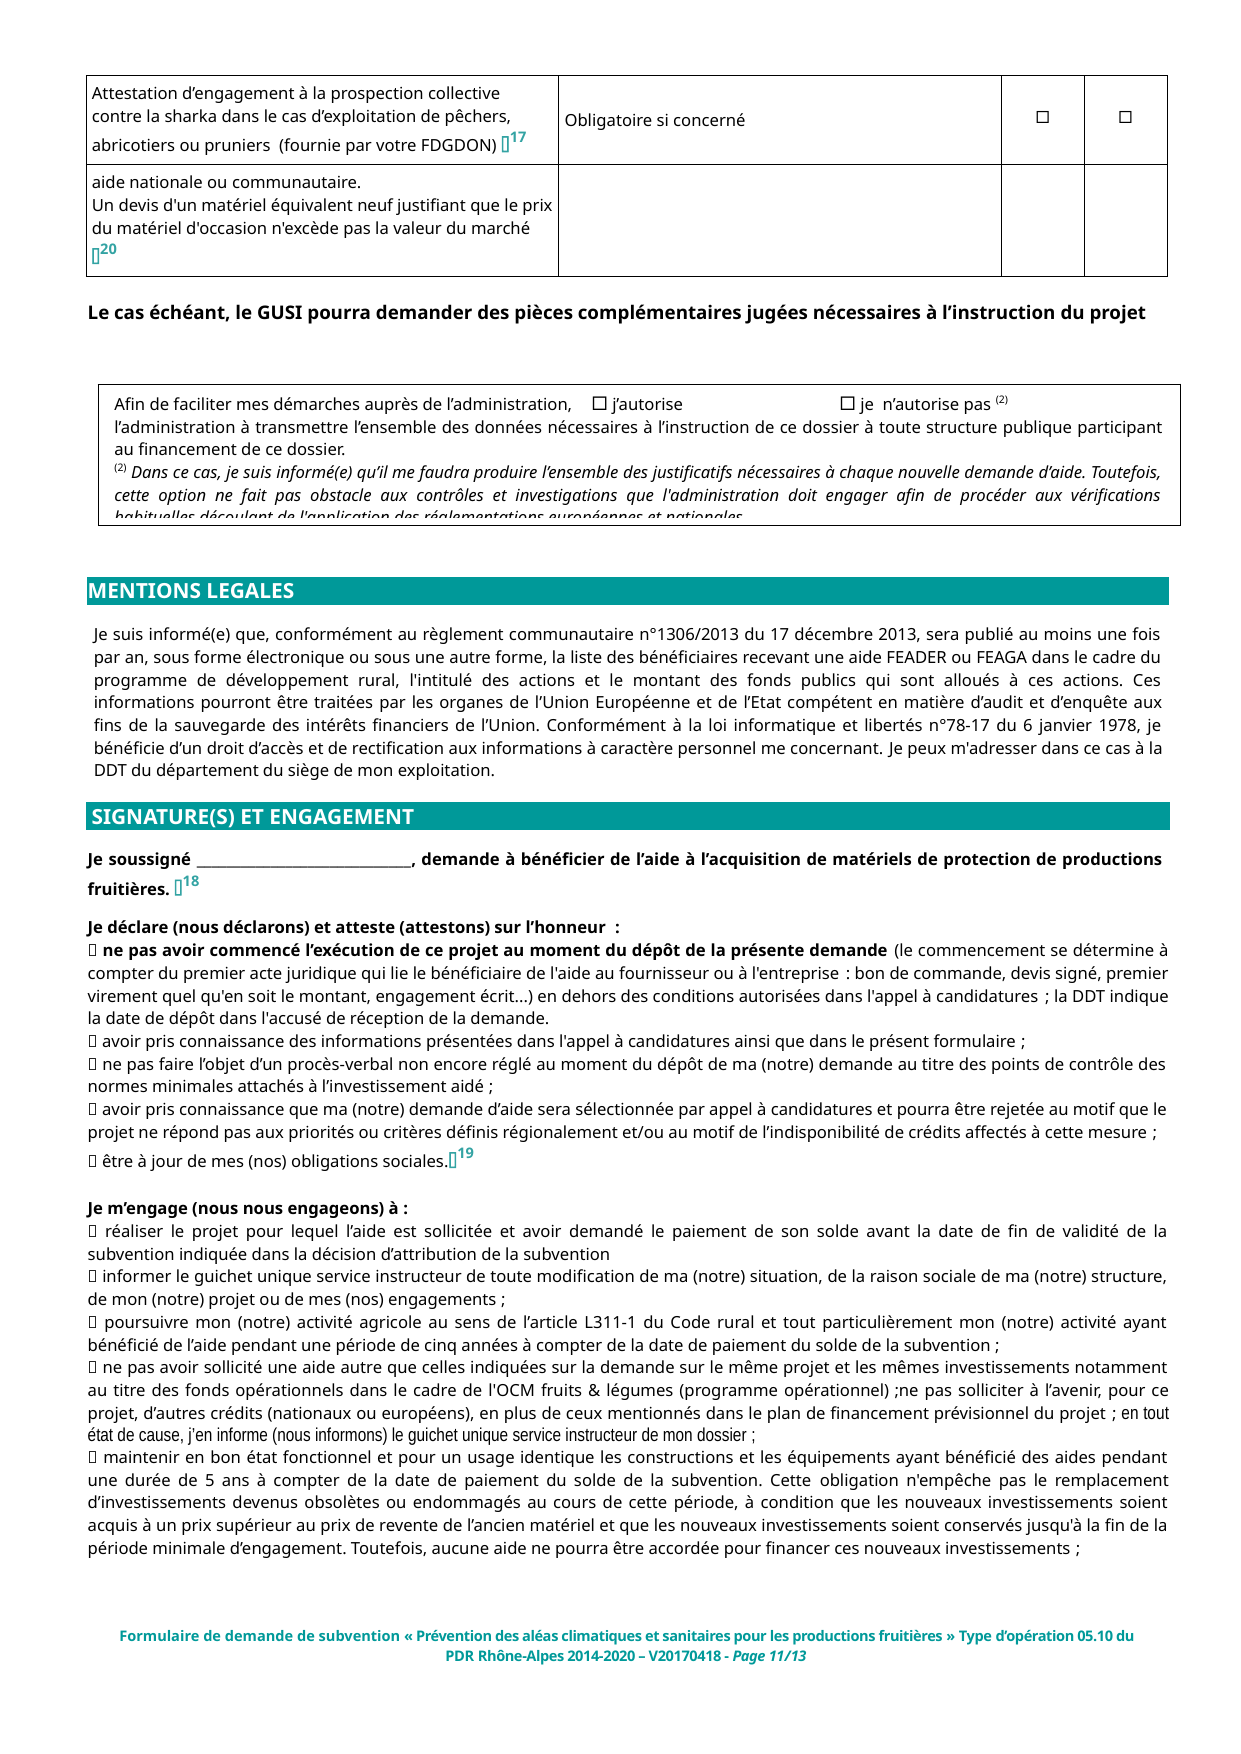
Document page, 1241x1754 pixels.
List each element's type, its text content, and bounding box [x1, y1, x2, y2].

text l’administration à transmettre l’ensemble des données nécessaires à l’instruction de ce dossier à toute structure publique participant au financement de ce dossier. [114, 415, 1164, 461]
table_header  [1085, 76, 1167, 164]
text (2) Dans ce cas, je suis informé(e) qu’il me faudra produire l’ensemble des justificatifs nécessaires à chaque nouvelle demande d’aide. Toutefois, cette option ne fait pas obstacle aux contrôles et investigations que l'administration doit engager afin de procéder aux vérifications habituelles découlant de l'application des réglementations européennes et nationales. [114, 461, 1164, 517]
table_cell [1002, 165, 1084, 276]
text  poursuivre mon (notre) activité agricole au sens de l’article L311-1 du Code rural et tout particulièrement mon (notre) activité ayant bénéficié de l’aide pendant une période de cinq années à compter de la date de paiement du solde de la subvention ; [87, 1311, 1169, 1356]
text  ne pas faire l’objet d’un procès-verbal non encore réglé au moment du dépôt de ma (notre) demande au titre des points de contrôle des normes minimales attachés à l’investissement aidé ; [87, 1052, 1169, 1098]
text  avoir pris connaissance que ma (notre) demande d’aide sera sélectionnée par appel à candidatures et pourra être rejetée au motif que le projet ne répond pas aux priorités ou critères définis régionalement et/ou au motif de l’indisponibilité de crédits affectés à cette mesure ; [87, 1098, 1169, 1143]
text SIGNATURE(S) ET ENGAGEMENT [86, 802, 1170, 830]
text  informer le guichet unique service instructeur de toute modification de ma (notre) situation, de la raison sociale de ma (notre) structure, de mon (notre) projet ou de mes (nos) engagements ; [87, 1265, 1169, 1311]
text Je m’engage (nous nous engageons) à : [87, 1197, 1169, 1220]
text  être à jour de mes (nos) obligations sociales.19 [87, 1143, 1169, 1174]
text  réaliser le projet pour lequel l’aide est sollicitée et avoir demandé le paiement de son solde avant la date de fin de validité de la subvention indiquée dans la décision d’attribution de la subvention [87, 1220, 1169, 1265]
text Afin de faciliter mes démarches auprès de l’administration, j’autorise  je n’autorise pas (2) [114, 393, 1164, 415]
table_header  [1002, 76, 1084, 164]
table_cell [559, 165, 1001, 276]
table_cell [1085, 165, 1167, 276]
table_cell aide nationale ou communautaire. Un devis d'un matériel équivalent neuf justifiant que le prix du matériel d'occasion n'excède pas la valeur du marché 20 [87, 165, 558, 276]
text Le cas échéant, le GUSI pourra demander des pièces complémentaires jugées nécessaires à l’instruction du projet [87, 299, 1169, 325]
table_header Attestation d’engagement à la prospection collective contre la sharka dans le cas d’exploitation de pêchers, abricotiers ou pruniers (fournie par votre FDGDON) 17 [87, 76, 558, 164]
text  ne pas avoir commencé l’exécution de ce projet au moment du dépôt de la présente demande (le commencement se détermine à compter du premier acte juridique qui lie le bénéficiaire de l'aide au fournisseur ou à l'entreprise : bon de commande, devis signé, premier virement quel qu'en soit le montant, engagement écrit...) en dehors des conditions autorisées dans l'appel à candidatures ; la DDT indique la date de dépôt dans l'accusé de réception de la demande. [87, 939, 1169, 1030]
text MENTIONS LEGALES [87, 577, 1169, 605]
text Je déclare (nous déclarons) et atteste (attestons) sur l’honneur : [87, 916, 1169, 939]
text Je suis informé(e) que, conformément au règlement communautaire n°1306/2013 du 17 décembre 2013, sera publié au moins une fois par an, sous forme électronique ou sous une autre forme, la liste des bénéficiaires recevant une aide FEADER ou FEAGA dans le cadre du programme de développement rural, l'intitulé des actions et le montant des fonds publics qui sont alloués à ces actions. Ces informations pourront être traitées par les organes de l’Union Européenne et de l’Etat compétent en matière d’audit et d’enquête aux fins de la sauvegarde des intérêts financiers de l’Union. Conformément à la loi informatique et libertés n°78-17 du 6 janvier 1978, je bénéficie d’un droit d’accès et de rectification aux informations à caractère personnel me concernant. Je peux m'adresser dans ce cas à la DDT du département du siège de mon exploitation. [93, 623, 1163, 782]
text Je soussigné _____________________________, demande à bénéficier de l’aide à l’acquisition de matériels de protection de productions fruitières. 18 [87, 848, 1163, 902]
text  maintenir en bon état fonctionnel et pour un usage identique les constructions et les équipements ayant bénéficié des aides pendant une durée de 5 ans à compter de la date de paiement du solde de la subvention. Cette obligation n'empêche pas le remplacement d’investissements devenus obsolètes ou endommagés au cours de cette période, à condition que les nouveaux investissements soient acquis à un prix supérieur au prix de revente de l’ancien matériel et que les nouveaux investissements soient conservés jusqu'à la fin de la période minimale d’engagement. Toutefois, aucune aide ne pourra être accordée pour financer ces nouveaux investissements ; [87, 1446, 1169, 1559]
text  avoir pris connaissance des informations présentées dans l'appel à candidatures ainsi que dans le présent formulaire ; [87, 1030, 1169, 1052]
table_header Obligatoire si concerné [559, 76, 1001, 164]
text  ne pas avoir sollicité une aide autre que celles indiquées sur la demande sur le même projet et les mêmes investissements notamment au titre des fonds opérationnels dans le cadre de l'OCM fruits & légumes (programme opérationnel) ;ne pas solliciter à l’avenir, pour ce projet, d’autres crédits (nationaux ou européens), en plus de ceux mentionnés dans le plan de financement prévisionnel du projet ; en tout état de cause, j’en informe (nous informons) le guichet unique service instructeur de mon dossier ; [87, 1356, 1169, 1446]
